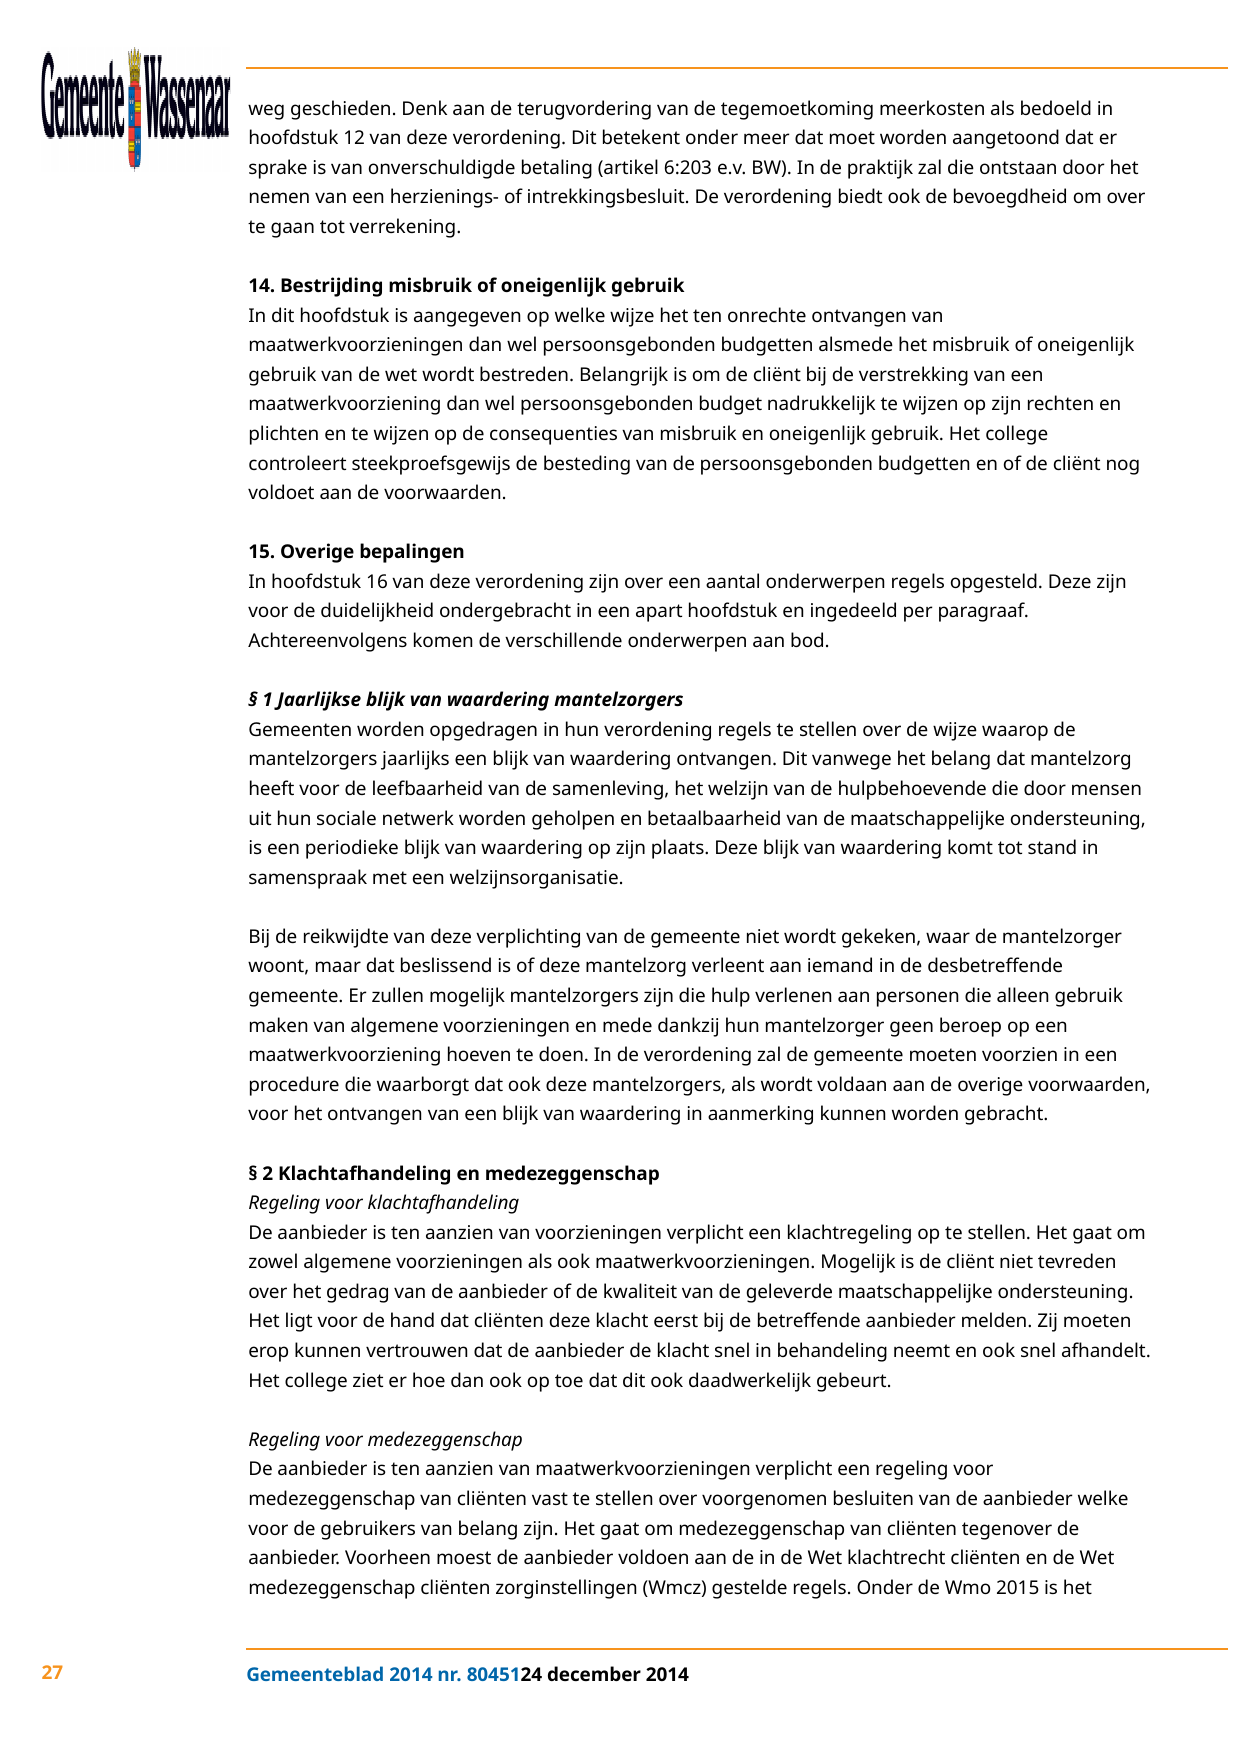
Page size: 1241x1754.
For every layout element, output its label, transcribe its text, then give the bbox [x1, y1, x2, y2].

picture [41, 47, 231, 172]
text De aanbieder is ten aanzien van voorzieningen verplicht een klachtregeling op te stellen. Het gaat om zowel algemene voorzieningen als ook maatwerkvoorzieningen. Mogelijk is de cliënt niet tevreden over het gedrag van de aanbieder of de kwaliteit van de geleverde maatschappelijke ondersteuning. Het ligt voor de hand dat cliënten deze klacht eerst bij de betreffende aanbieder melden. Zij moeten erop kunnen vertrouwen dat de aanbieder de klacht snel in behandeling neemt en ook snel afhandelt. Het college ziet er hoe dan ook op toe dat dit ook daadwerkelijk gebeurt. [248, 1219, 1152, 1393]
text weg geschieden. Denk aan de terugvordering van de tegemoetkoming meerkosten als bedoeld in hoofdstuk 12 van deze verordening. Dit betekent onder meer dat moet worden aangetoond dat er sprake is van onverschuldigde betaling (artikel 6:203 e.v. BW). In de praktijk zal die ontstaan door het nemen van een herzienings- of intrekkingsbesluit. De verordening biedt ook de bevoegdheid om over te gaan tot verrekening. [248, 95, 1152, 239]
text Bij de reikwijdte van deze verplichting van de gemeente niet wordt gekeken, waar de mantelzorger woont, maar dat beslissend is of deze mantelzorg verleent aan iemand in de desbetreffende gemeente. Er zullen mogelijk mantelzorgers zijn die hulp verlenen aan personen die alleen gebruik maken van algemene voorzieningen en mede dankzij hun mantelzorger geen beroep op een maatwerkvoorziening hoeven te doen. In de verordening zal de gemeente moeten voorzien in een procedure die waarborgt dat ook deze mantelzorgers, als wordt voldaan aan de overige voorwaarden, voor het ontvangen van een blijk van waardering in aanmerking kunnen worden gebracht. [248, 923, 1152, 1126]
text 15. Overige bepalingen [248, 538, 1152, 564]
text Regeling voor klachtafhandeling [248, 1189, 1152, 1215]
text 14. Bestrijding misbruik of oneigenlijk gebruik [248, 272, 1152, 298]
text In dit hoofdstuk is aangegeven op welke wijze het ten onrechte ontvangen van maatwerkvoorzieningen dan wel persoonsgebonden budgetten alsmede het misbruik of oneigenlijk gebruik van de wet wordt bestreden. Belangrijk is om de cliënt bij de verstrekking van een maatwerkvoorziening dan wel persoonsgebonden budget nadrukkelijk te wijzen op zijn rechten en plichten en te wijzen op de consequenties van misbruik en oneigenlijk gebruik. Het college controleert steekproefsgewijs de besteding van de persoonsgebonden budgetten en of de cliënt nog voldoet aan de voorwaarden. [248, 302, 1152, 505]
text § 1 Jaarlijkse blijk van waardering mantelzorgers [248, 686, 1152, 712]
text § 2 Klachtafhandeling en medezeggenschap [248, 1160, 1152, 1186]
text In hoofdstuk 16 van deze verordening zijn over een aantal onderwerpen regels opgesteld. Deze zijn voor de duidelijkheid ondergebracht in een apart hoofdstuk en ingedeeld per paragraaf. Achtereenvolgens komen de verschillende onderwerpen aan bod. [248, 568, 1152, 653]
text De aanbieder is ten aanzien van maatwerkvoorzieningen verplicht een regeling voor medezeggenschap van cliënten vast te stellen over voorgenomen besluiten van de aanbieder welke voor de gebruikers van belang zijn. Het gaat om medezeggenschap van cliënten tegenover de aanbieder. Voorheen moest de aanbieder voldoen aan de in de Wet klachtrecht cliënten en de Wet medezeggenschap cliënten zorginstellingen (Wmcz) gestelde regels. Onder de Wmo 2015 is het [248, 1456, 1152, 1600]
text Gemeenten worden opgedragen in hun verordening regels te stellen over de wijze waarop de mantelzorgers jaarlijks een blijk van waardering ontvangen. Dit vanwege het belang dat mantelzorg heeft voor de leefbaarheid van de samenleving, het welzijn van de hulpbehoevende die door mensen uit hun sociale netwerk worden geholpen en betaalbaarheid van de maatschappelijke ondersteuning, is een periodieke blijk van waardering op zijn plaats. Deze blijk van waardering komt tot stand in samenspraak met een welzijnsorganisatie. [248, 716, 1152, 890]
text Regeling voor medezeggenschap [248, 1426, 1152, 1452]
